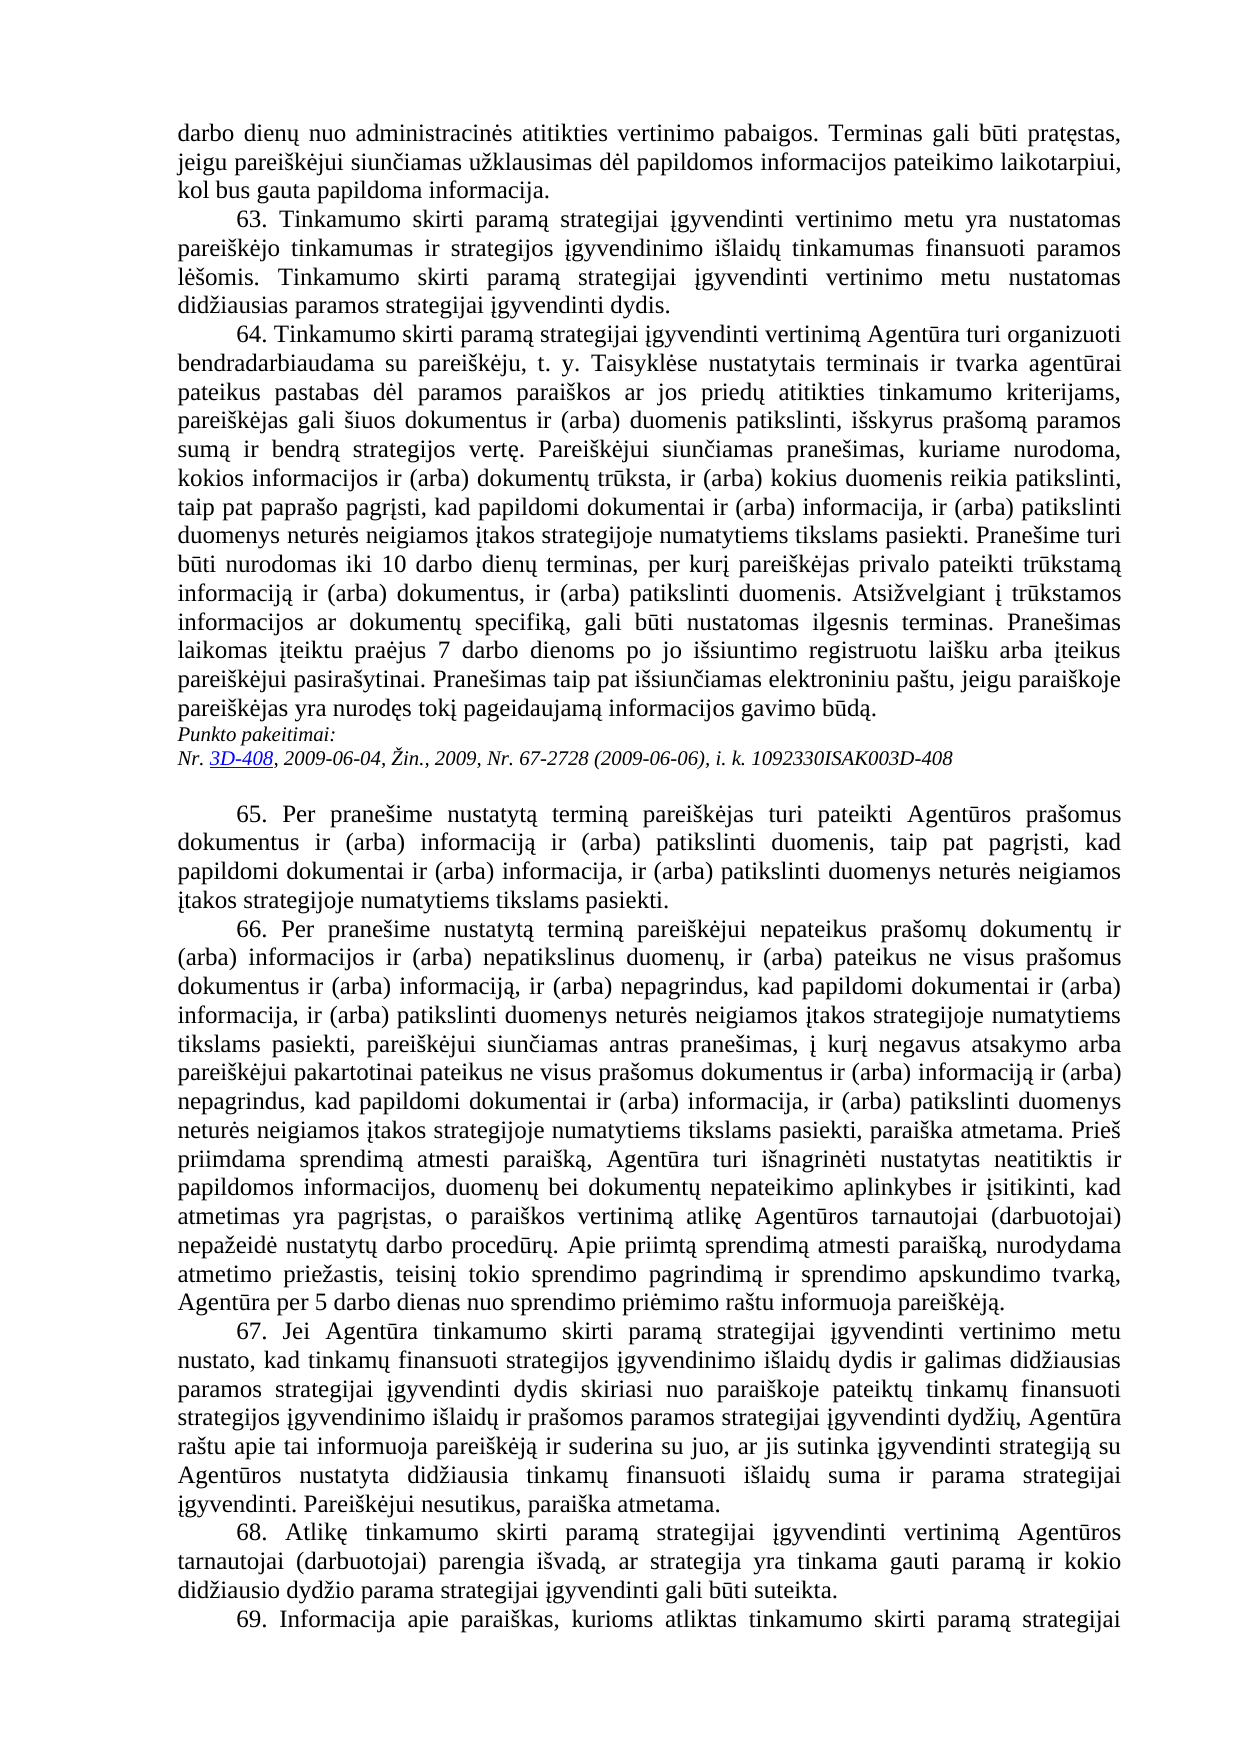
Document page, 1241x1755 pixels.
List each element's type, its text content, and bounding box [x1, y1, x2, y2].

text Nr. 3D-408, 2009-06-04, Žin., 2009, Nr. 67-2728 (2009-06-06), i. k. 1092330ISAK003D-408 [177, 746, 1122, 770]
text 63. Tinkamumo skirti paramą strategijai įgyvendinti vertinimo metu yra nustatomas pareiškėjo tinkamumas ir strategijos įgyvendinimo išlaidų tinkamumas finansuoti paramos lėšomis. Tinkamumo skirti paramą strategijai įgyvendinti vertinimo metu nustatomas didžiausias paramos strategijai įgyvendinti dydis. [177, 204, 1122, 319]
text 66. Per pranešime nustatytą terminą pareiškėjui nepateikus prašomų dokumentų ir (arba) informacijos ir (arba) nepatikslinus duomenų, ir (arba) pateikus ne visus prašomus dokumentus ir (arba) informaciją, ir (arba) nepagrindus, kad papildomi dokumentai ir (arba) informacija, ir (arba) patikslinti duomenys neturės neigiamos įtakos strategijoje numatytiems tikslams pasiekti, pareiškėjui siunčiamas antras pranešimas, į kurį negavus atsakymo arba pareiškėjui pakartotinai pateikus ne visus prašomus dokumentus ir (arba) informaciją ir (arba) nepagrindus, kad papildomi dokumentai ir (arba) informacija, ir (arba) patikslinti duomenys neturės neigiamos įtakos strategijoje numatytiems tikslams pasiekti, paraiška atmetama. Prieš priimdama sprendimą atmesti paraišką, Agentūra turi išnagrinėti nustatytas neatitiktis ir papildomos informacijos, duomenų bei dokumentų nepateikimo aplinkybes ir įsitikinti, kad atmetimas yra pagrįstas, o paraiškos vertinimą atlikę Agentūros tarnautojai (darbuotojai) nepažeidė nustatytų darbo procedūrų. Apie priimtą sprendimą atmesti paraišką, nurodydama atmetimo priežastis, teisinį tokio sprendimo pagrindimą ir sprendimo apskundimo tvarką, Agentūra per 5 darbo dienas nuo sprendimo priėmimo raštu informuoja pareiškėją. [177, 914, 1122, 1316]
text 64. Tinkamumo skirti paramą strategijai įgyvendinti vertinimą Agentūra turi organizuoti bendradarbiaudama su pareiškėju, t. y. Taisyklėse nustatytais terminais ir tvarka agentūrai pateikus pastabas dėl paramos paraiškos ar jos priedų atitikties tinkamumo kriterijams, pareiškėjas gali šiuos dokumentus ir (arba) duomenis patikslinti, išskyrus prašomą paramos sumą ir bendrą strategijos vertę. Pareiškėjui siunčiamas pranešimas, kuriame nurodoma, kokios informacijos ir (arba) dokumentų trūksta, ir (arba) kokius duomenis reikia patikslinti, taip pat paprašo pagrįsti, kad papildomi dokumentai ir (arba) informacija, ir (arba) patikslinti duomenys neturės neigiamos įtakos strategijoje numatytiems tikslams pasiekti. Pranešime turi būti nurodomas iki 10 darbo dienų terminas, per kurį pareiškėjas privalo pateikti trūkstamą informaciją ir (arba) dokumentus, ir (arba) patikslinti duomenis. Atsižvelgiant į trūkstamos informacijos ar dokumentų specifiką, gali būti nustatomas ilgesnis terminas. Pranešimas laikomas įteiktu praėjus 7 darbo dienoms po jo išsiuntimo registruotu laišku arba įteikus pareiškėjui pasirašytinai. Pranešimas taip pat išsiunčiamas elektroniniu paštu, jeigu paraiškoje pareiškėjas yra nurodęs tokį pageidaujamą informacijos gavimo būdą. [177, 319, 1122, 722]
text darbo dienų nuo administracinės atitikties vertinimo pabaigos. Terminas gali būti pratęstas, jeigu pareiškėjui siunčiamas užklausimas dėl papildomos informacijos pateikimo laikotarpiui, kol bus gauta papildoma informacija. [177, 118, 1122, 204]
text Punkto pakeitimai: [177, 722, 1122, 746]
text 69. Informacija apie paraiškas, kurioms atliktas tinkamumo skirti paramą strategijai [177, 1604, 1122, 1632]
text 67. Jei Agentūra tinkamumo skirti paramą strategijai įgyvendinti vertinimo metu nustato, kad tinkamų finansuoti strategijos įgyvendinimo išlaidų dydis ir galimas didžiausias paramos strategijai įgyvendinti dydis skiriasi nuo paraiškoje pateiktų tinkamų finansuoti strategijos įgyvendinimo išlaidų ir prašomos paramos strategijai įgyvendinti dydžių, Agentūra raštu apie tai informuoja pareiškėją ir suderina su juo, ar jis sutinka įgyvendinti strategiją su Agentūros nustatyta didžiausia tinkamų finansuoti išlaidų suma ir parama strategijai įgyvendinti. Pareiškėjui nesutikus, paraiška atmetama. [177, 1316, 1122, 1517]
text 68. Atlikę tinkamumo skirti paramą strategijai įgyvendinti vertinimą Agentūros tarnautojai (darbuotojai) parengia išvadą, ar strategija yra tinkama gauti paramą ir kokio didžiausio dydžio parama strategijai įgyvendinti gali būti suteikta. [177, 1517, 1122, 1604]
text 65. Per pranešime nustatytą terminą pareiškėjas turi pateikti Agentūros prašomus dokumentus ir (arba) informaciją ir (arba) patikslinti duomenis, taip pat pagrįsti, kad papildomi dokumentai ir (arba) informacija, ir (arba) patikslinti duomenys neturės neigiamos įtakos strategijoje numatytiems tikslams pasiekti. [177, 799, 1122, 914]
